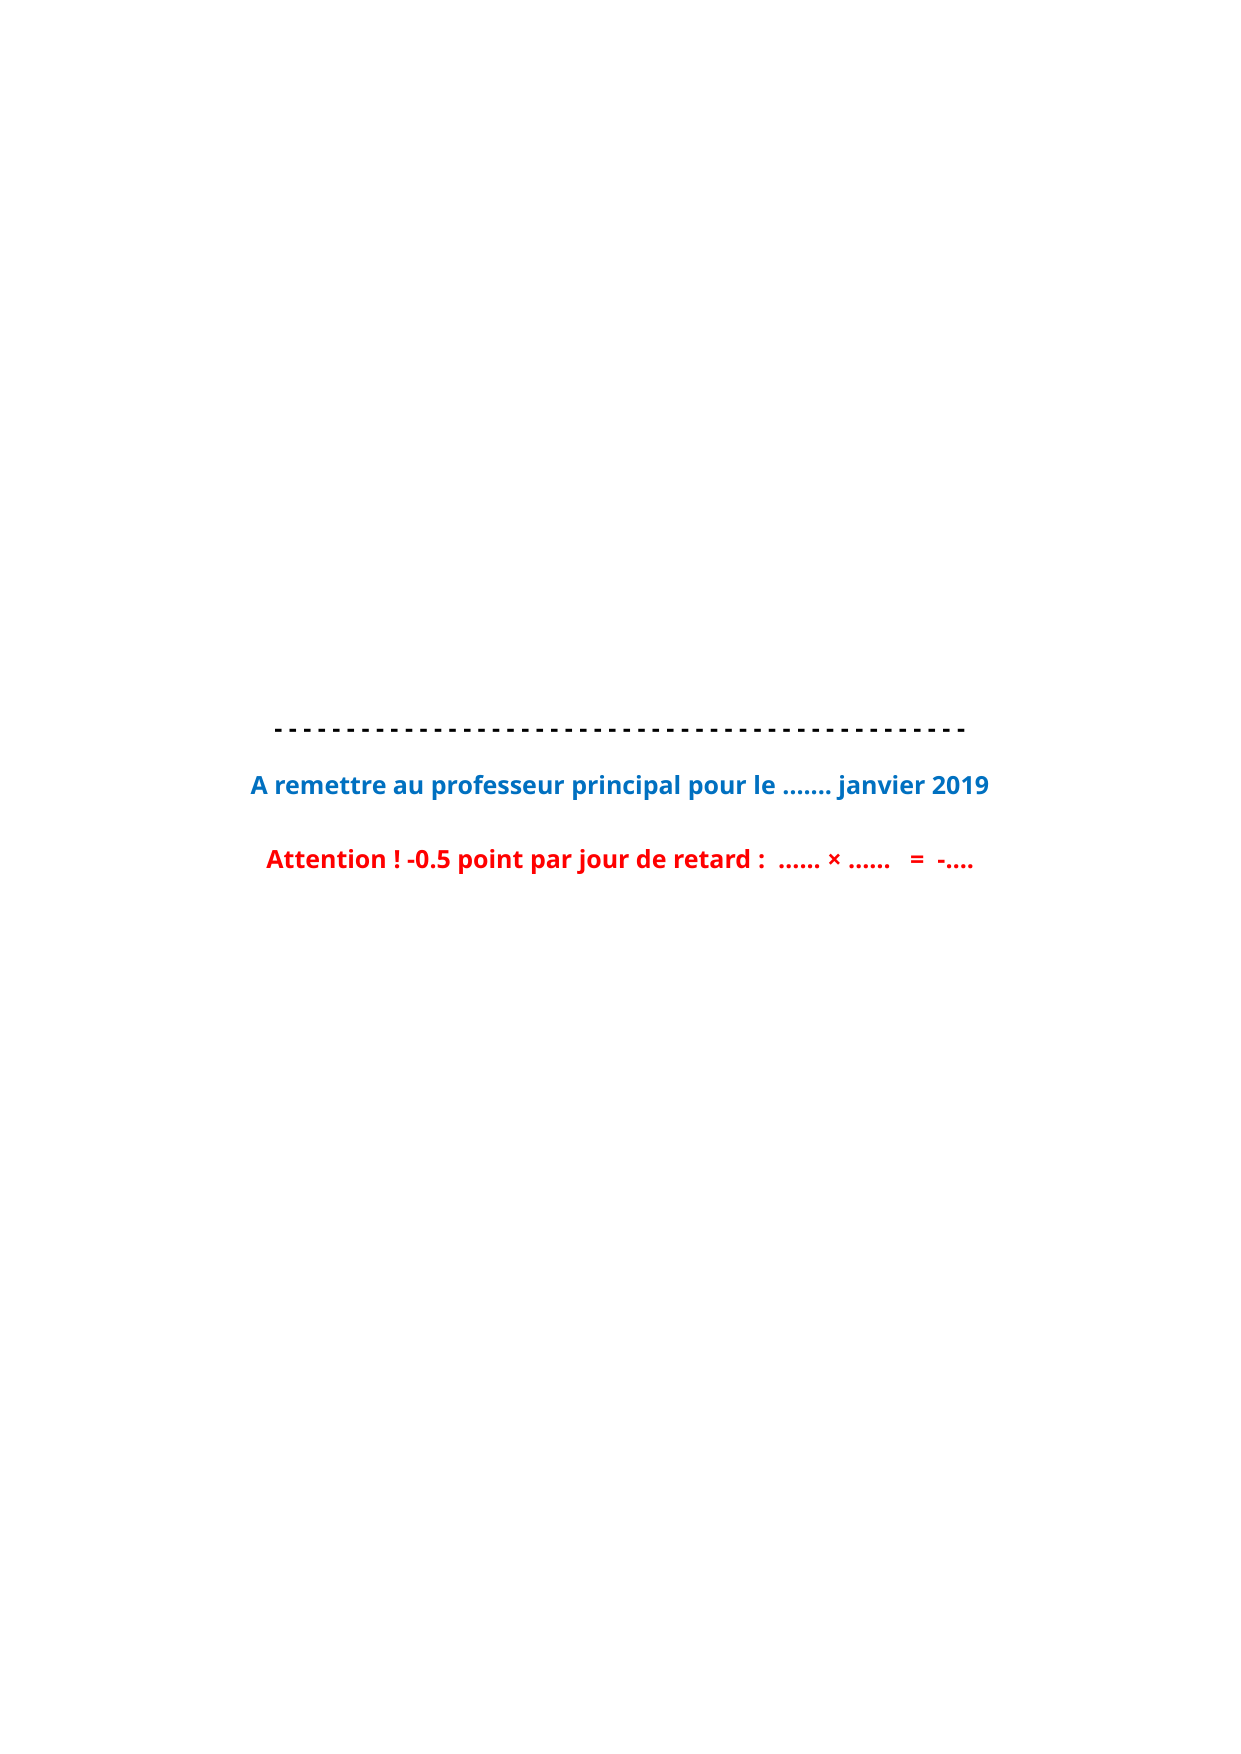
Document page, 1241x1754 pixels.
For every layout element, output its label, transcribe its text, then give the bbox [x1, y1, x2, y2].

text Attention ! -0.5 point par jour de retard : …... × …… = -…. [148, 841, 1092, 875]
text - - - - - - - - - - - - - - - - - - - - - - - - - - - - - - - - - - - - - - - - - - - - - - - - [148, 711, 1092, 745]
text A remettre au professeur principal pour le ….... janvier 2019 [148, 768, 1092, 802]
